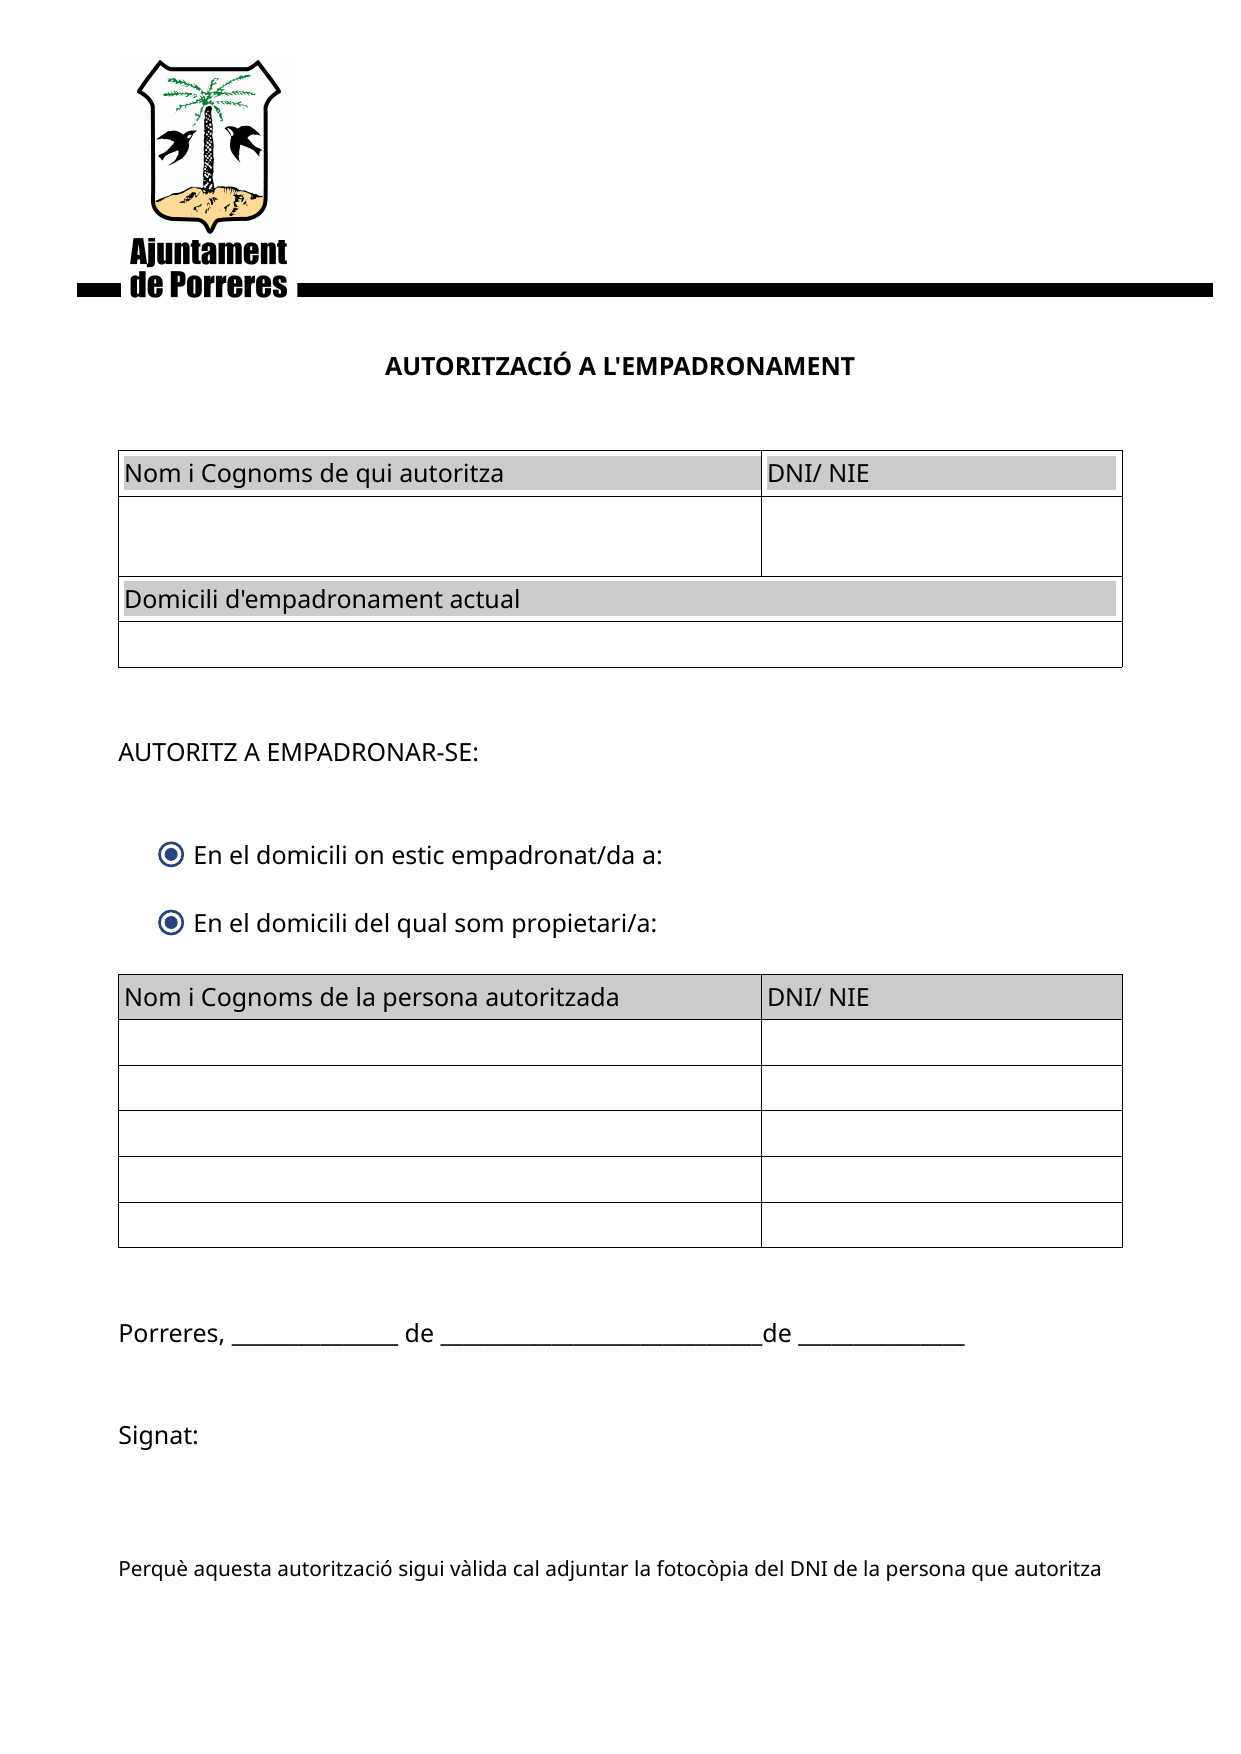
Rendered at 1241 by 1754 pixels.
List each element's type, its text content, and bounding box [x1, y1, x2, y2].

table_cell [762, 497, 1122, 576]
text AUTORITZACIÓ A L'EMPADRONAMENT [118, 348, 1122, 382]
table_cell [119, 1157, 761, 1202]
table_header DNI/ NIE [762, 451, 1122, 496]
list En el domicili on estic empadronat/da a: [156, 837, 1122, 871]
list En el domicili del qual som propietari/a: [156, 905, 1122, 939]
table_cell [119, 1111, 761, 1156]
table_header DNI/ NIE [762, 975, 1122, 1019]
text Porreres, _______________ de _____________________________de _______________ [118, 1316, 1122, 1349]
table_cell [119, 622, 1122, 667]
picture [121, 56, 298, 306]
text AUTORITZ A EMPADRONAR-SE: [118, 735, 1122, 769]
table_cell [119, 1203, 761, 1247]
table_cell Domicili d'empadronament actual [119, 577, 1122, 621]
table_cell [762, 1066, 1122, 1110]
table_cell [762, 1020, 1122, 1065]
table_cell [119, 1020, 761, 1065]
table_header Nom i Cognoms de la persona autoritzada [119, 975, 761, 1019]
table_header Nom i Cognoms de qui autoritza [119, 451, 761, 496]
text Perquè aquesta autorització sigui vàlida cal adjuntar la fotocòpia del DNI de la persona que autoritza [118, 1554, 1122, 1582]
table_cell [762, 1111, 1122, 1156]
table_cell [119, 1066, 761, 1110]
table_cell [119, 497, 761, 576]
text Signat: [118, 1418, 1122, 1452]
table_cell [762, 1203, 1122, 1247]
table_cell [762, 1157, 1122, 1202]
